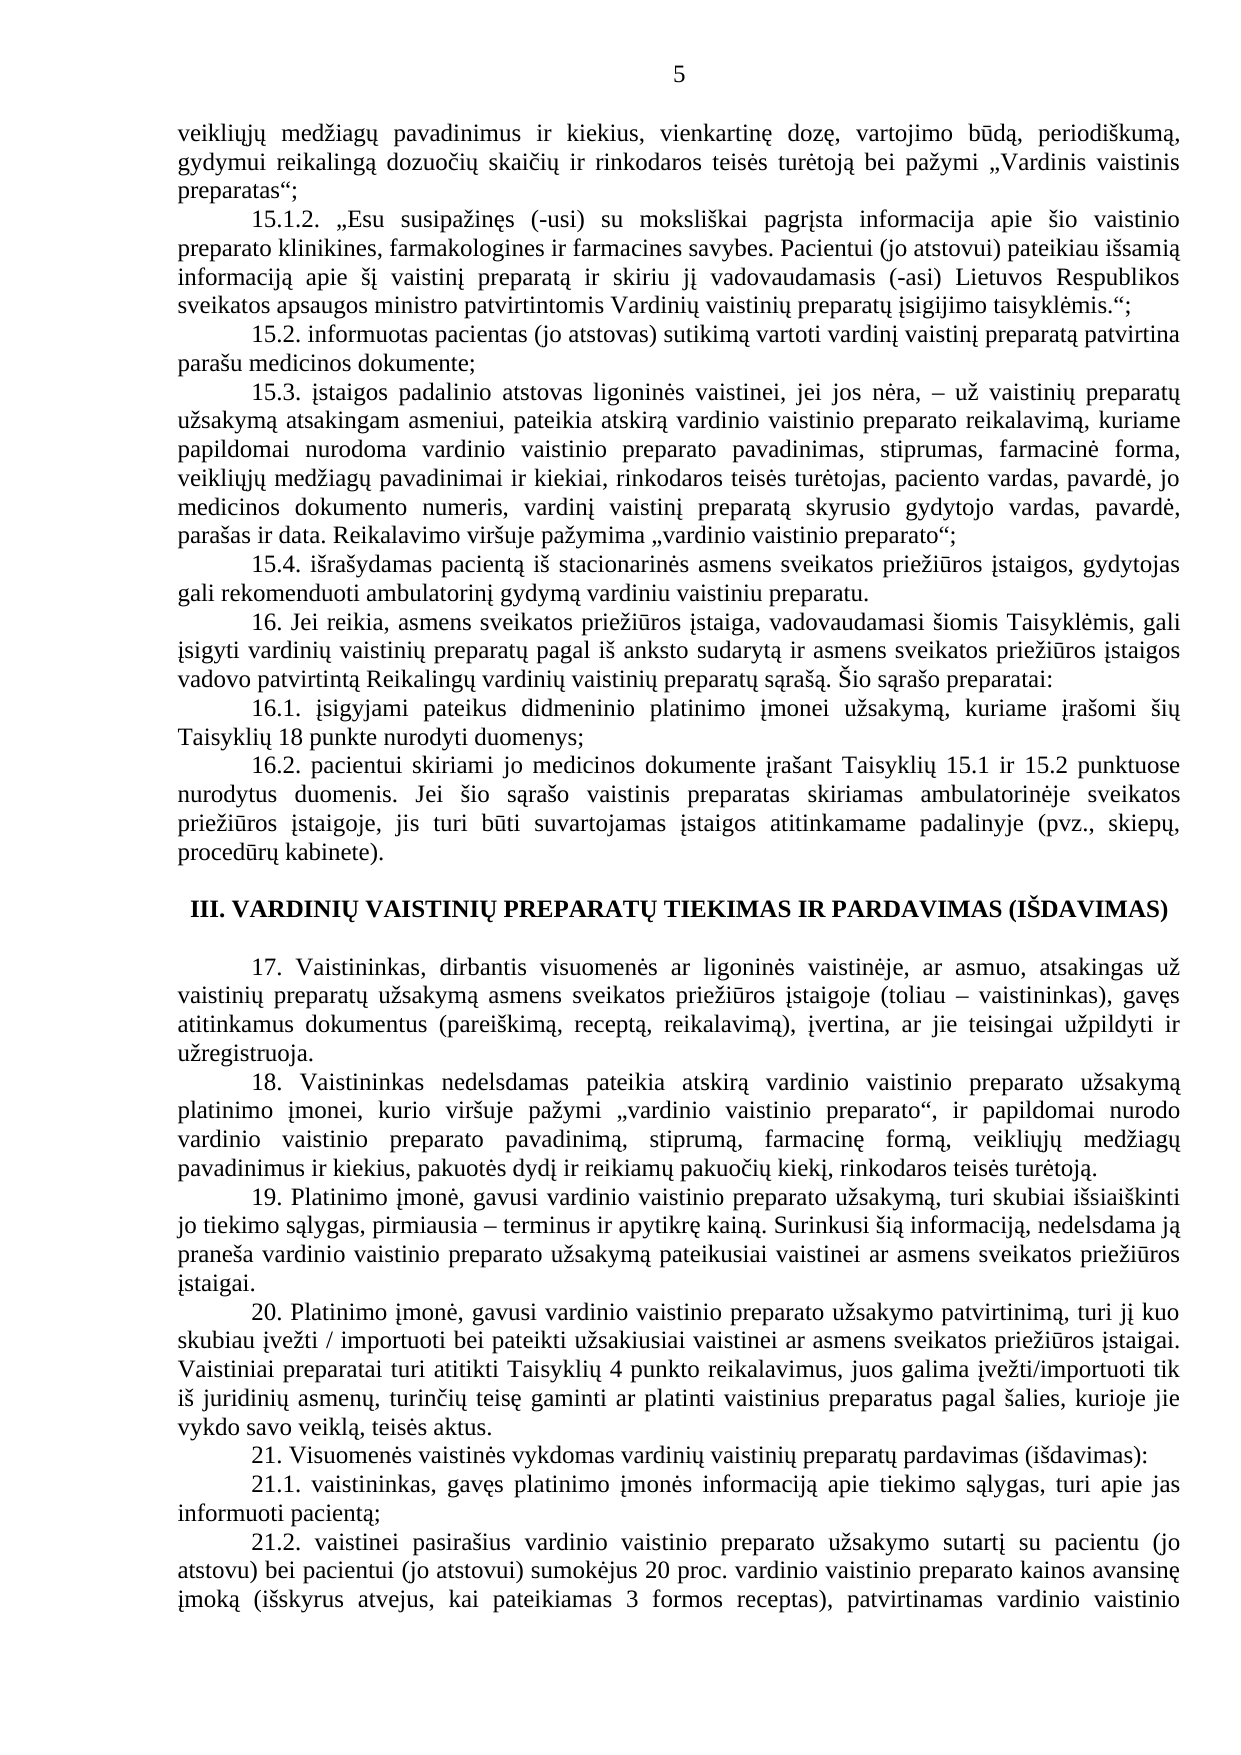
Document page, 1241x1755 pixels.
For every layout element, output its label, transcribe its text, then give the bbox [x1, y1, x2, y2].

text 21.2. vaistinei pasirašius vardinio vaistinio preparato užsakymo sutartį su pacientu (jo atstovu) bei pacientui (jo atstovui) sumokėjus 20 proc. vardinio vaistinio preparato kainos avansinę įmoką (išskyrus atvejus, kai pateikiamas 3 formos receptas), patvirtinamas vardinio vaistinio [177, 1527, 1181, 1613]
text 15.3. įstaigos padalinio atstovas ligoninės vaistinei, jei jos nėra, – už vaistinių preparatų užsakymą atsakingam asmeniui, pateikia atskirą vardinio vaistinio preparato reikalavimą, kuriame papildomai nurodoma vardinio vaistinio preparato pavadinimas, stiprumas, farmacinė forma, veikliųjų medžiagų pavadinimai ir kiekiai, rinkodaros teisės turėtojas, paciento vardas, pavardė, jo medicinos dokumento numeris, vardinį vaistinį preparatą skyrusio gydytojo vardas, pavardė, parašas ir data. Reikalavimo viršuje pažymima „vardinio vaistinio preparato“; [177, 377, 1181, 549]
text 16. Jei reikia, asmens sveikatos priežiūros įstaiga, vadovaudamasi šiomis Taisyklėmis, gali įsigyti vardinių vaistinių preparatų pagal iš anksto sudarytą ir asmens sveikatos priežiūros įstaigos vadovo patvirtintą Reikalingų vardinių vaistinių preparatų sąrašą. Šio sąrašo preparatai: [177, 607, 1181, 693]
text 21.1. vaistininkas, gavęs platinimo įmonės informaciją apie tiekimo sąlygas, turi apie jas informuoti pacientą; [177, 1469, 1181, 1527]
text III. VARDINIŲ VAISTINIŲ PREPARATŲ TIEKIMAS IR PARDAVIMAS (IŠDAVIMAS) [177, 894, 1181, 923]
text veikliųjų medžiagų pavadinimus ir kiekius, vienkartinę dozę, vartojimo būdą, periodiškumą, gydymui reikalingą dozuočių skaičių ir rinkodaros teisės turėtoją bei pažymi „Vardinis vaistinis preparatas“; [177, 118, 1181, 204]
text 16.2. pacientui skiriami jo medicinos dokumente įrašant Taisyklių 15.1 ir 15.2 punktuose nurodytus duomenis. Jei šio sąrašo vaistinis preparatas skiriamas ambulatorinėje sveikatos priežiūros įstaigoje, jis turi būti suvartojamas įstaigos atitinkamame padalinyje (pvz., skiepų, procedūrų kabinete). [177, 751, 1181, 866]
text 15.2. informuotas pacientas (jo atstovas) sutikimą vartoti vardinį vaistinį preparatą patvirtina parašu medicinos dokumente; [177, 319, 1181, 377]
text 17. Vaistininkas, dirbantis visuomenės ar ligoninės vaistinėje, ar asmuo, atsakingas už vaistinių preparatų užsakymą asmens sveikatos priežiūros įstaigoje (toliau – vaistininkas), gavęs atitinkamus dokumentus (pareiškimą, receptą, reikalavimą), įvertina, ar jie teisingai užpildyti ir užregistruoja. [177, 952, 1181, 1067]
text 19. Platinimo įmonė, gavusi vardinio vaistinio preparato užsakymą, turi skubiai išsiaiškinti jo tiekimo sąlygas, pirmiausia – terminus ir apytikrę kainą. Surinkusi šią informaciją, nedelsdama ją praneša vardinio vaistinio preparato užsakymą pateikusiai vaistinei ar asmens sveikatos priežiūros įstaigai. [177, 1182, 1181, 1297]
text 20. Platinimo įmonė, gavusi vardinio vaistinio preparato užsakymo patvirtinimą, turi jį kuo skubiau įvežti / importuoti bei pateikti užsakiusiai vaistinei ar asmens sveikatos priežiūros įstaigai. Vaistiniai preparatai turi atitikti Taisyklių 4 punkto reikalavimus, juos galima įvežti/importuoti tik iš juridinių asmenų, turinčių teisę gaminti ar platinti vaistinius preparatus pagal šalies, kurioje jie vykdo savo veiklą, teisės aktus. [177, 1297, 1181, 1441]
text 18. Vaistininkas nedelsdamas pateikia atskirą vardinio vaistinio preparato užsakymą platinimo įmonei, kurio viršuje pažymi „vardinio vaistinio preparato“, ir papildomai nurodo vardinio vaistinio preparato pavadinimą, stiprumą, farmacinę formą, veikliųjų medžiagų pavadinimus ir kiekius, pakuotės dydį ir reikiamų pakuočių kiekį, rinkodaros teisės turėtoją. [177, 1067, 1181, 1182]
text 15.1.2. „Esu susipažinęs (-usi) su moksliškai pagrįsta informacija apie šio vaistinio preparato klinikines, farmakologines ir farmacines savybes. Pacientui (jo atstovui) pateikiau išsamią informaciją apie šį vaistinį preparatą ir skiriu jį vadovaudamasis (-asi) Lietuvos Respublikos sveikatos apsaugos ministro patvirtintomis Vardinių vaistinių preparatų įsigijimo taisyklėmis.“; [177, 204, 1181, 319]
text 16.1. įsigyjami pateikus didmeninio platinimo įmonei užsakymą, kuriame įrašomi šių Taisyklių 18 punkte nurodyti duomenys; [177, 693, 1181, 751]
text 15.4. išrašydamas pacientą iš stacionarinės asmens sveikatos priežiūros įstaigos, gydytojas gali rekomenduoti ambulatorinį gydymą vardiniu vaistiniu preparatu. [177, 549, 1181, 607]
text 21. Visuomenės vaistinės vykdomas vardinių vaistinių preparatų pardavimas (išdavimas): [177, 1441, 1181, 1469]
